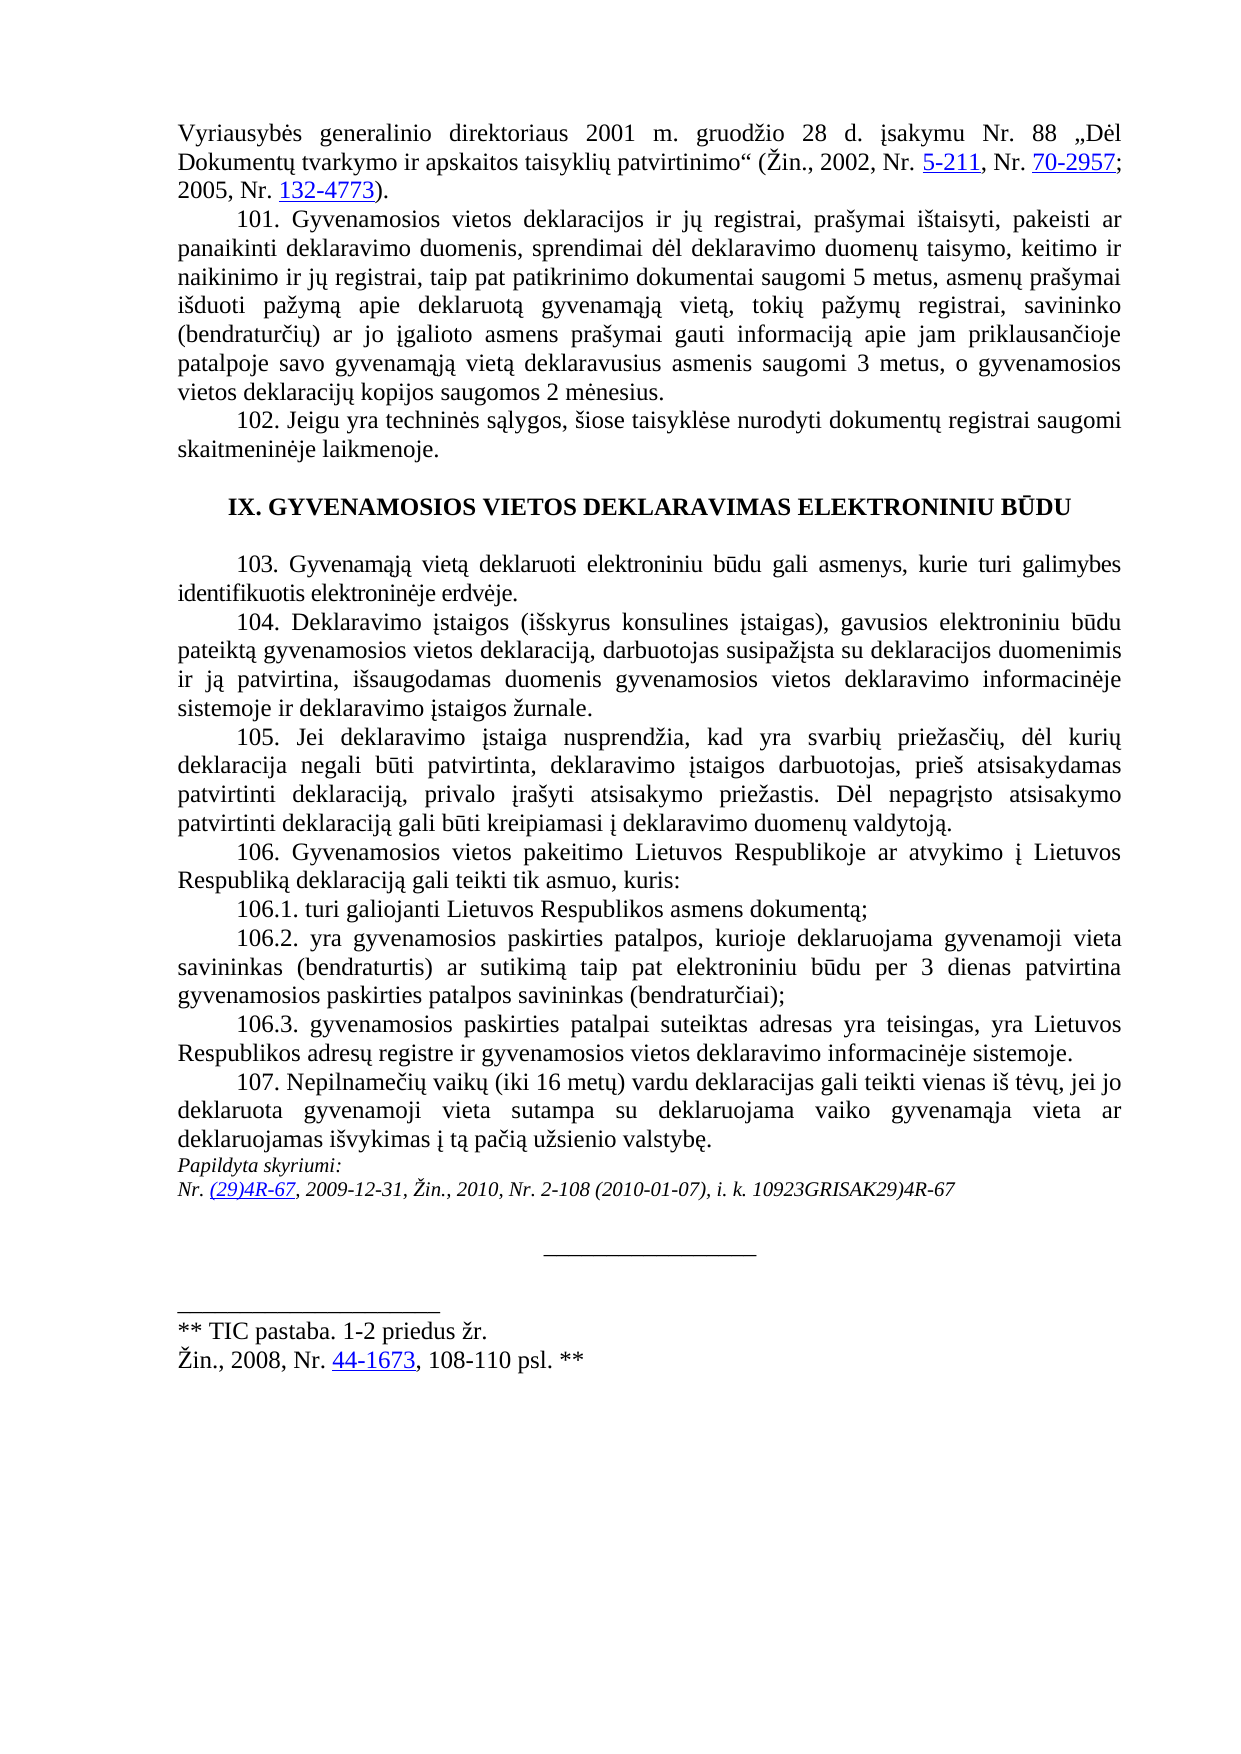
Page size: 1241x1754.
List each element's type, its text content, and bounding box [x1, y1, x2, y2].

text _________________ [177, 1230, 1122, 1259]
text 106. Gyvenamosios vietos pakeitimo Lietuvos Respublikoje ar atvykimo į Lietuvos Respubliką deklaraciją gali teikti tik asmuo, kuris: [177, 837, 1122, 894]
text 107. Nepilnamečių vaikų (iki 16 metų) vardu deklaracijas gali teikti vienas iš tėvų, jei jo deklaruota gyvenamoji vieta sutampa su deklaruojama vaiko gyvenamąja vieta ar deklaruojamas išvykimas į tą pačią užsienio valstybę. [177, 1067, 1122, 1153]
text ** TIC pastaba. 1-2 priedus žr. [177, 1316, 1122, 1345]
text Nr. (29)4R-67, 2009-12-31, Žin., 2010, Nr. 2-108 (2010-01-07), i. k. 10923GRISAK29)4R-67 [177, 1177, 1122, 1201]
text Žin., 2008, Nr. 44-1673, 108-110 psl. ** [177, 1345, 1122, 1374]
text 106.3. gyvenamosios paskirties patalpai suteiktas adresas yra teisingas, yra Lietuvos Respublikos adresų registre ir gyvenamosios vietos deklaravimo informacinėje sistemoje. [177, 1009, 1122, 1067]
text 102. Jeigu yra techninės sąlygos, šiose taisyklėse nurodyti dokumentų registrai saugomi skaitmeninėje laikmenoje. [177, 406, 1122, 463]
text 106.1. turi galiojanti Lietuvos Respublikos asmens dokumentą; [177, 894, 1122, 923]
text IX. GYVENAMOSIOS VIETOS DEKLARAVIMAS ELEKTRONINIU BŪDU [177, 492, 1122, 521]
text Papildyta skyriumi: [177, 1153, 1122, 1177]
text 101. Gyvenamosios vietos deklaracijos ir jų registrai, prašymai ištaisyti, pakeisti ar panaikinti deklaravimo duomenis, sprendimai dėl deklaravimo duomenų taisymo, keitimo ir naikinimo ir jų registrai, taip pat patikrinimo dokumentai saugomi 5 metus, asmenų prašymai išduoti pažymą apie deklaruotą gyvenamąją vietą, tokių pažymų registrai, savininko (bendraturčių) ar jo įgalioto asmens prašymai gauti informaciją apie jam priklausančioje patalpoje savo gyvenamąją vietą deklaravusius asmenis saugomi 3 metus, o gyvenamosios vietos deklaracijų kopijos saugomos 2 mėnesius. [177, 204, 1122, 406]
text 103. Gyvenamąją vietą deklaruoti elektroniniu būdu gali asmenys, kurie turi galimybes identifikuotis elektroninėje erdvėje. [177, 549, 1122, 607]
text 105. Jei deklaravimo įstaiga nusprendžia, kad yra svarbių priežasčių, dėl kurių deklaracija negali būti patvirtinta, deklaravimo įstaigos darbuotojas, prieš atsisakydamas patvirtinti deklaraciją, privalo įrašyti atsisakymo priežastis. Dėl nepagrįsto atsisakymo patvirtinti deklaraciją gali būti kreipiamasi į deklaravimo duomenų valdytoją. [177, 722, 1122, 837]
text Vyriausybės generalinio direktoriaus 2001 m. gruodžio 28 d. įsakymu Nr. 88 „Dėl Dokumentų tvarkymo ir apskaitos taisyklių patvirtinimo“ (Žin., 2002, Nr. 5-211, Nr. 70-2957; 2005, Nr. 132-4773). [177, 118, 1122, 204]
text 104. Deklaravimo įstaigos (išskyrus konsulines įstaigas), gavusios elektroniniu būdu pateiktą gyvenamosios vietos deklaraciją, darbuotojas susipažįsta su deklaracijos duomenimis ir ją patvirtina, išsaugodamas duomenis gyvenamosios vietos deklaravimo informacinėje sistemoje ir deklaravimo įstaigos žurnale. [177, 607, 1122, 722]
text _____________________ [177, 1287, 1122, 1316]
text 106.2. yra gyvenamosios paskirties patalpos, kurioje deklaruojama gyvenamoji vieta savininkas (bendraturtis) ar sutikimą taip pat elektroniniu būdu per 3 dienas patvirtina gyvenamosios paskirties patalpos savininkas (bendraturčiai); [177, 923, 1122, 1009]
